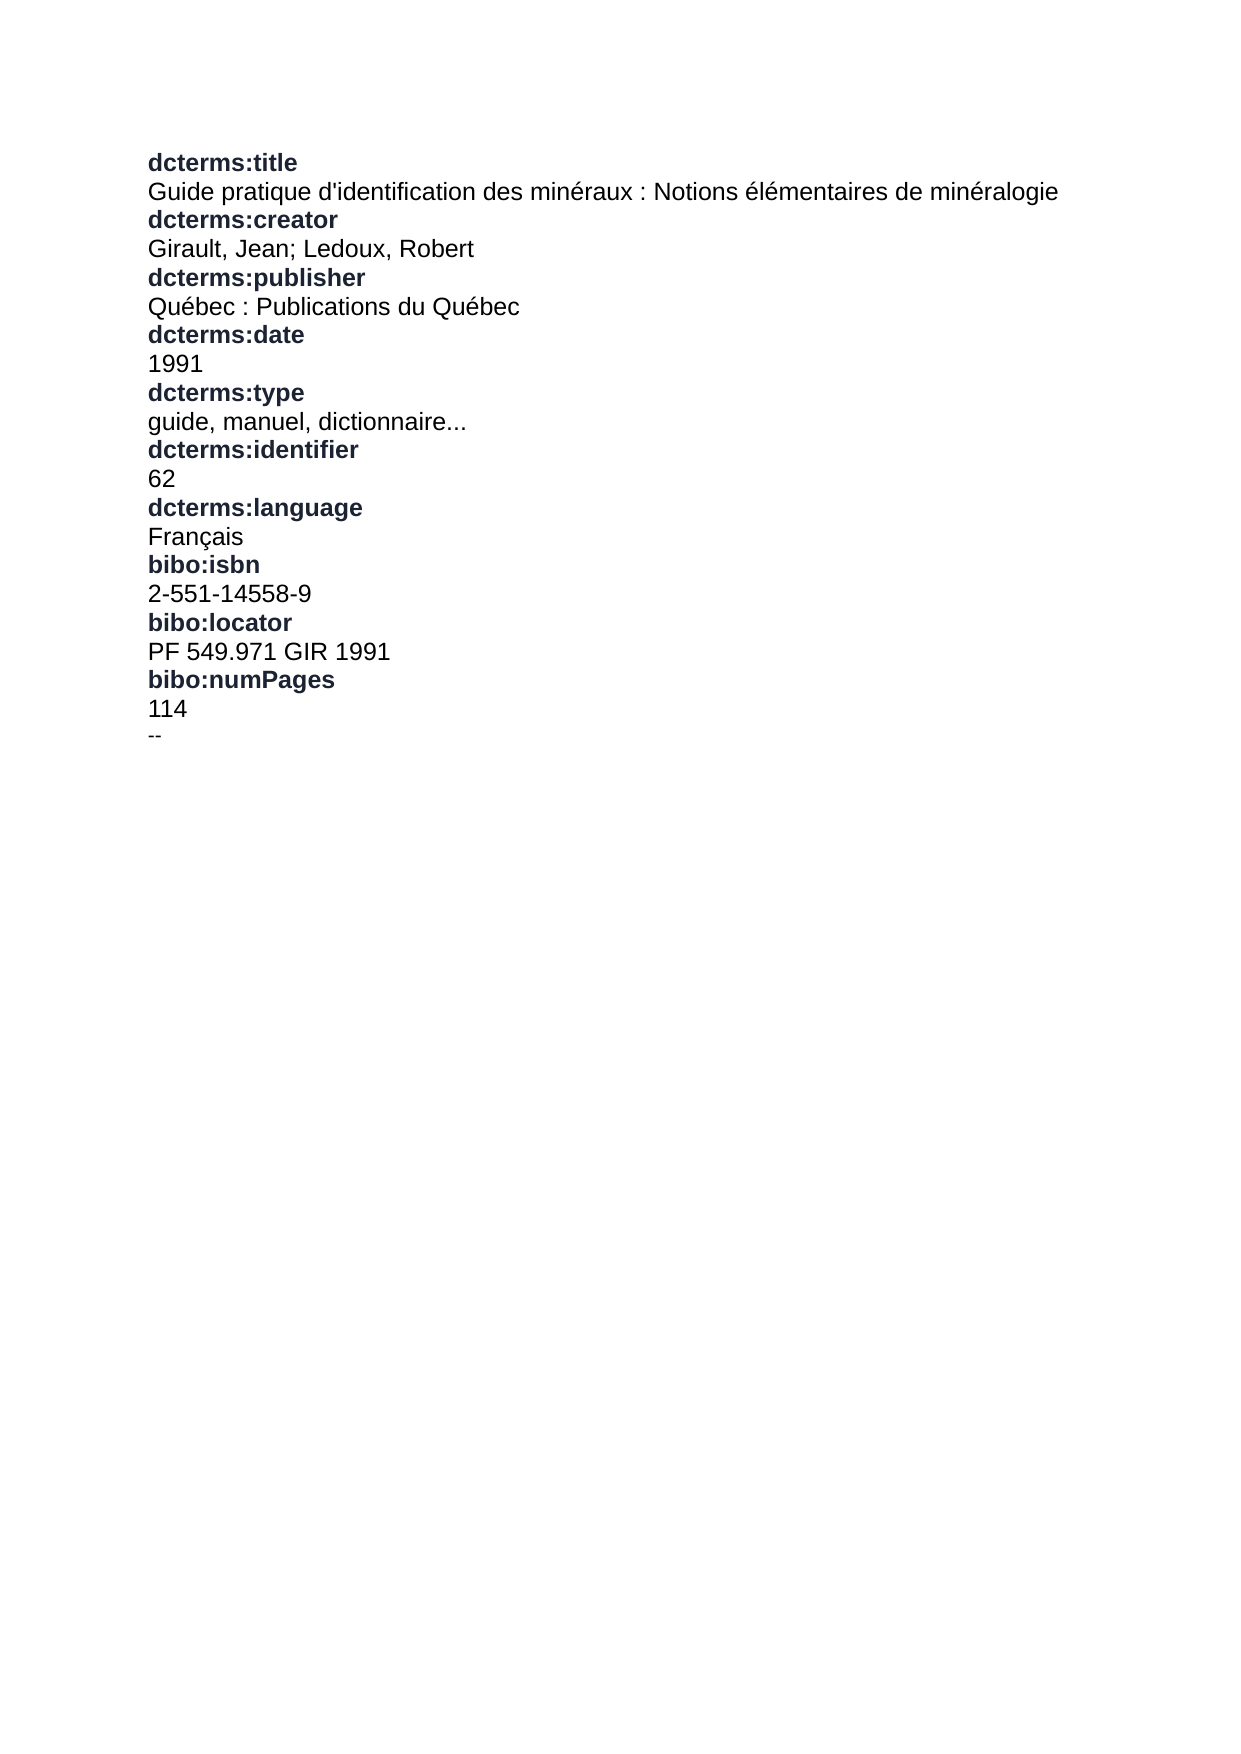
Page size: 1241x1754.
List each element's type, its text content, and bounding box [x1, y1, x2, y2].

text 1991 [148, 349, 1092, 378]
text 2-551-14558-9 [148, 579, 1092, 608]
text bibo:isbn [148, 550, 1092, 579]
text dcterms:identifier [148, 435, 1092, 464]
text Québec : Publications du Québec [148, 291, 1092, 320]
text dcterms:title [148, 148, 1092, 176]
text dcterms:creator [148, 205, 1092, 234]
text Français [148, 521, 1092, 550]
text dcterms:type [148, 378, 1092, 406]
text 62 [148, 464, 1092, 493]
text PF 549.971 GIR 1991 [148, 636, 1092, 665]
text dcterms:publisher [148, 263, 1092, 291]
text guide, manuel, dictionnaire... [148, 406, 1092, 435]
text Guide pratique d'identification des minéraux : Notions élémentaires de minéralogie [148, 176, 1092, 205]
text dcterms:date [148, 320, 1092, 349]
text bibo:numPages [148, 665, 1092, 694]
text Girault, Jean; Ledoux, Robert [148, 234, 1092, 263]
text bibo:locator [148, 608, 1092, 636]
text 114 [148, 694, 1092, 723]
text dcterms:language [148, 493, 1092, 521]
text -- [148, 723, 1092, 747]
